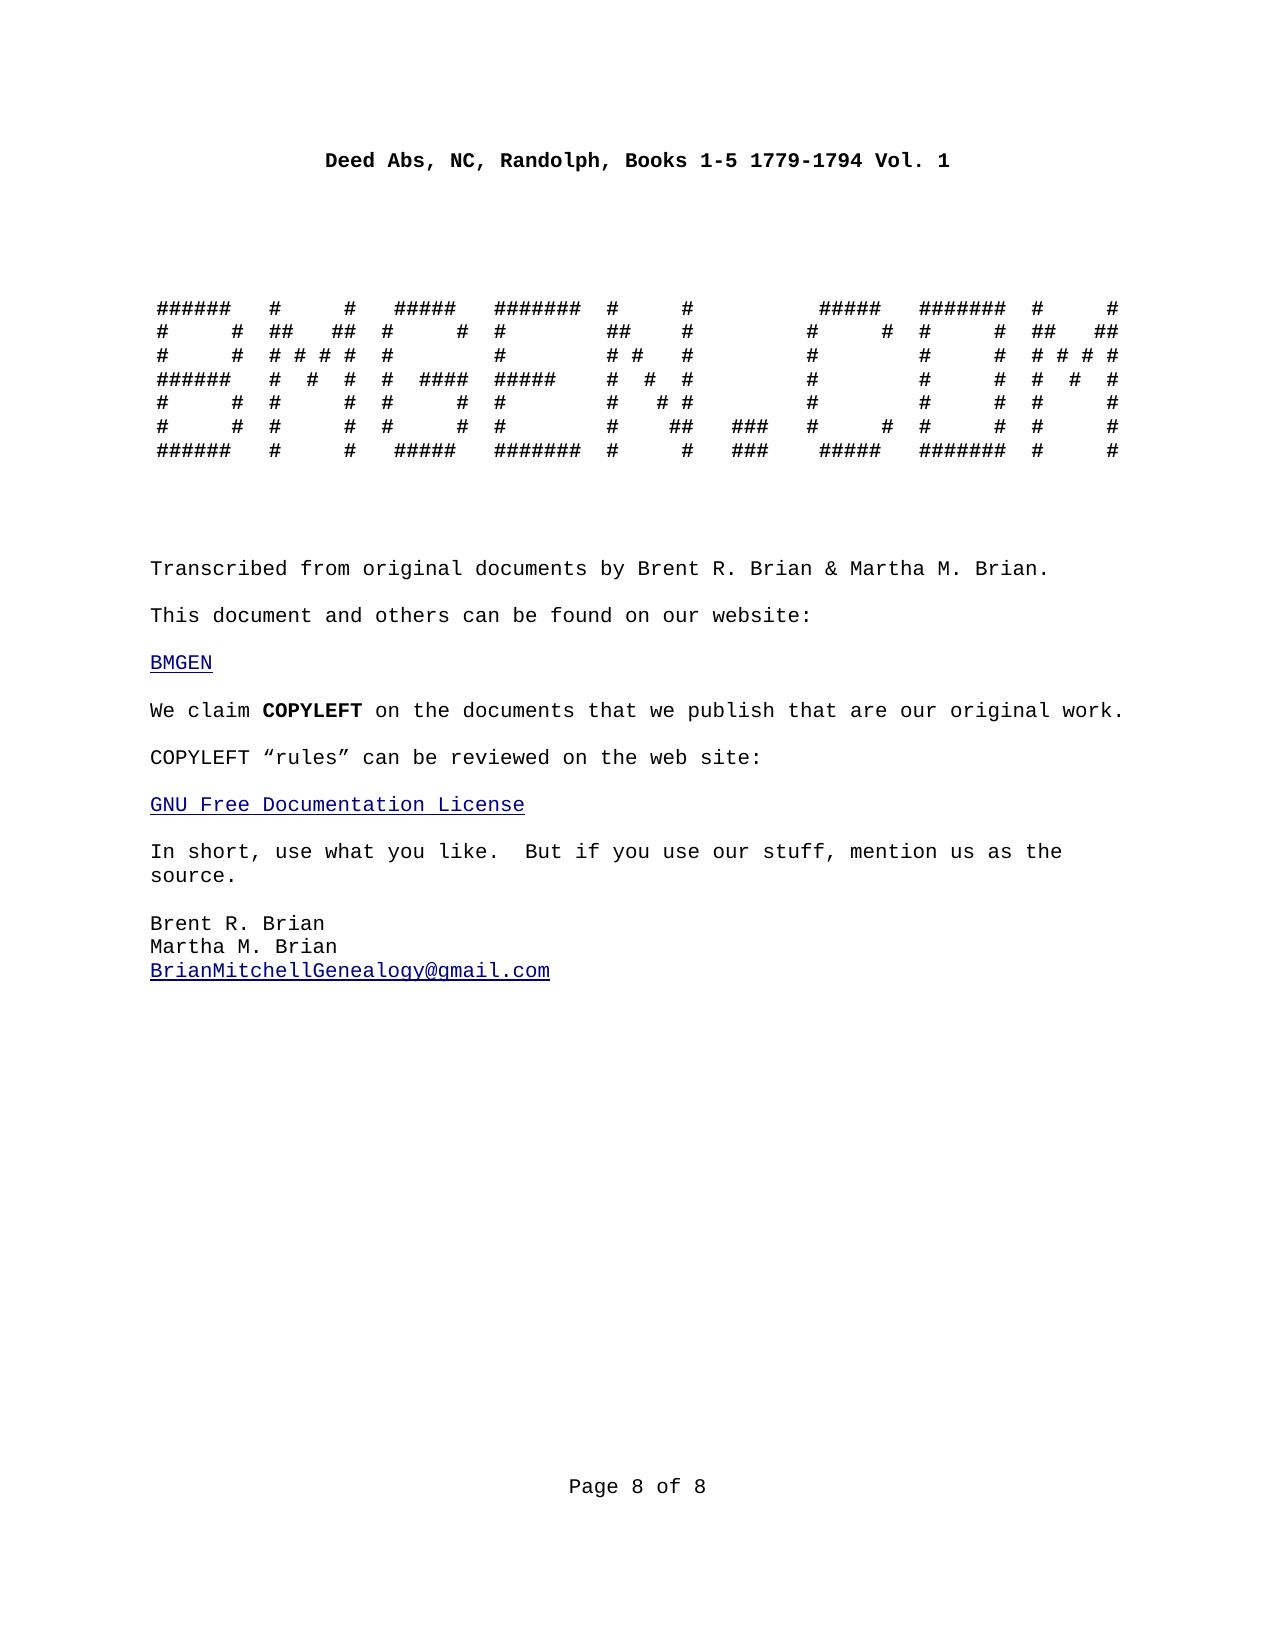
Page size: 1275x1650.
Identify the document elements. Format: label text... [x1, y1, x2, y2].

text Martha M. Brian [150, 936, 1125, 960]
text This document and others can be found on our website: [150, 605, 1125, 629]
text ###### # # ##### ####### # # ##### ####### # # [150, 298, 1125, 321]
text COPYLEFT “rules” can be reviewed on the web site: [150, 747, 1125, 771]
text BMGEN [150, 652, 1125, 676]
text # # # # # # # # ## ### # # # # # # [150, 416, 1125, 439]
text # # # # # # # # # # # # # # # [150, 392, 1125, 416]
text ###### # # # # #### ##### # # # # # # # # # [150, 369, 1125, 392]
text ###### # # ##### ####### # # ### ##### ####### # # [150, 439, 1125, 463]
text We claim COPYLEFT on the documents that we publish that are our original work. [150, 700, 1125, 723]
text Brent R. Brian [150, 912, 1125, 936]
text Transcribed from original documents by Brent R. Brian & Martha M. Brian. [150, 558, 1125, 581]
text GNU Free Documentation License [150, 794, 1125, 818]
text BrianMitchellGenealogy@gmail.com [150, 960, 1125, 983]
text # # ## ## # # # ## # # # # # ## ## [150, 321, 1125, 345]
text In short, use what you like. But if you use our stuff, mention us as the source. [150, 842, 1125, 889]
text # # # # # # # # # # # # # # # # # # [150, 345, 1125, 369]
